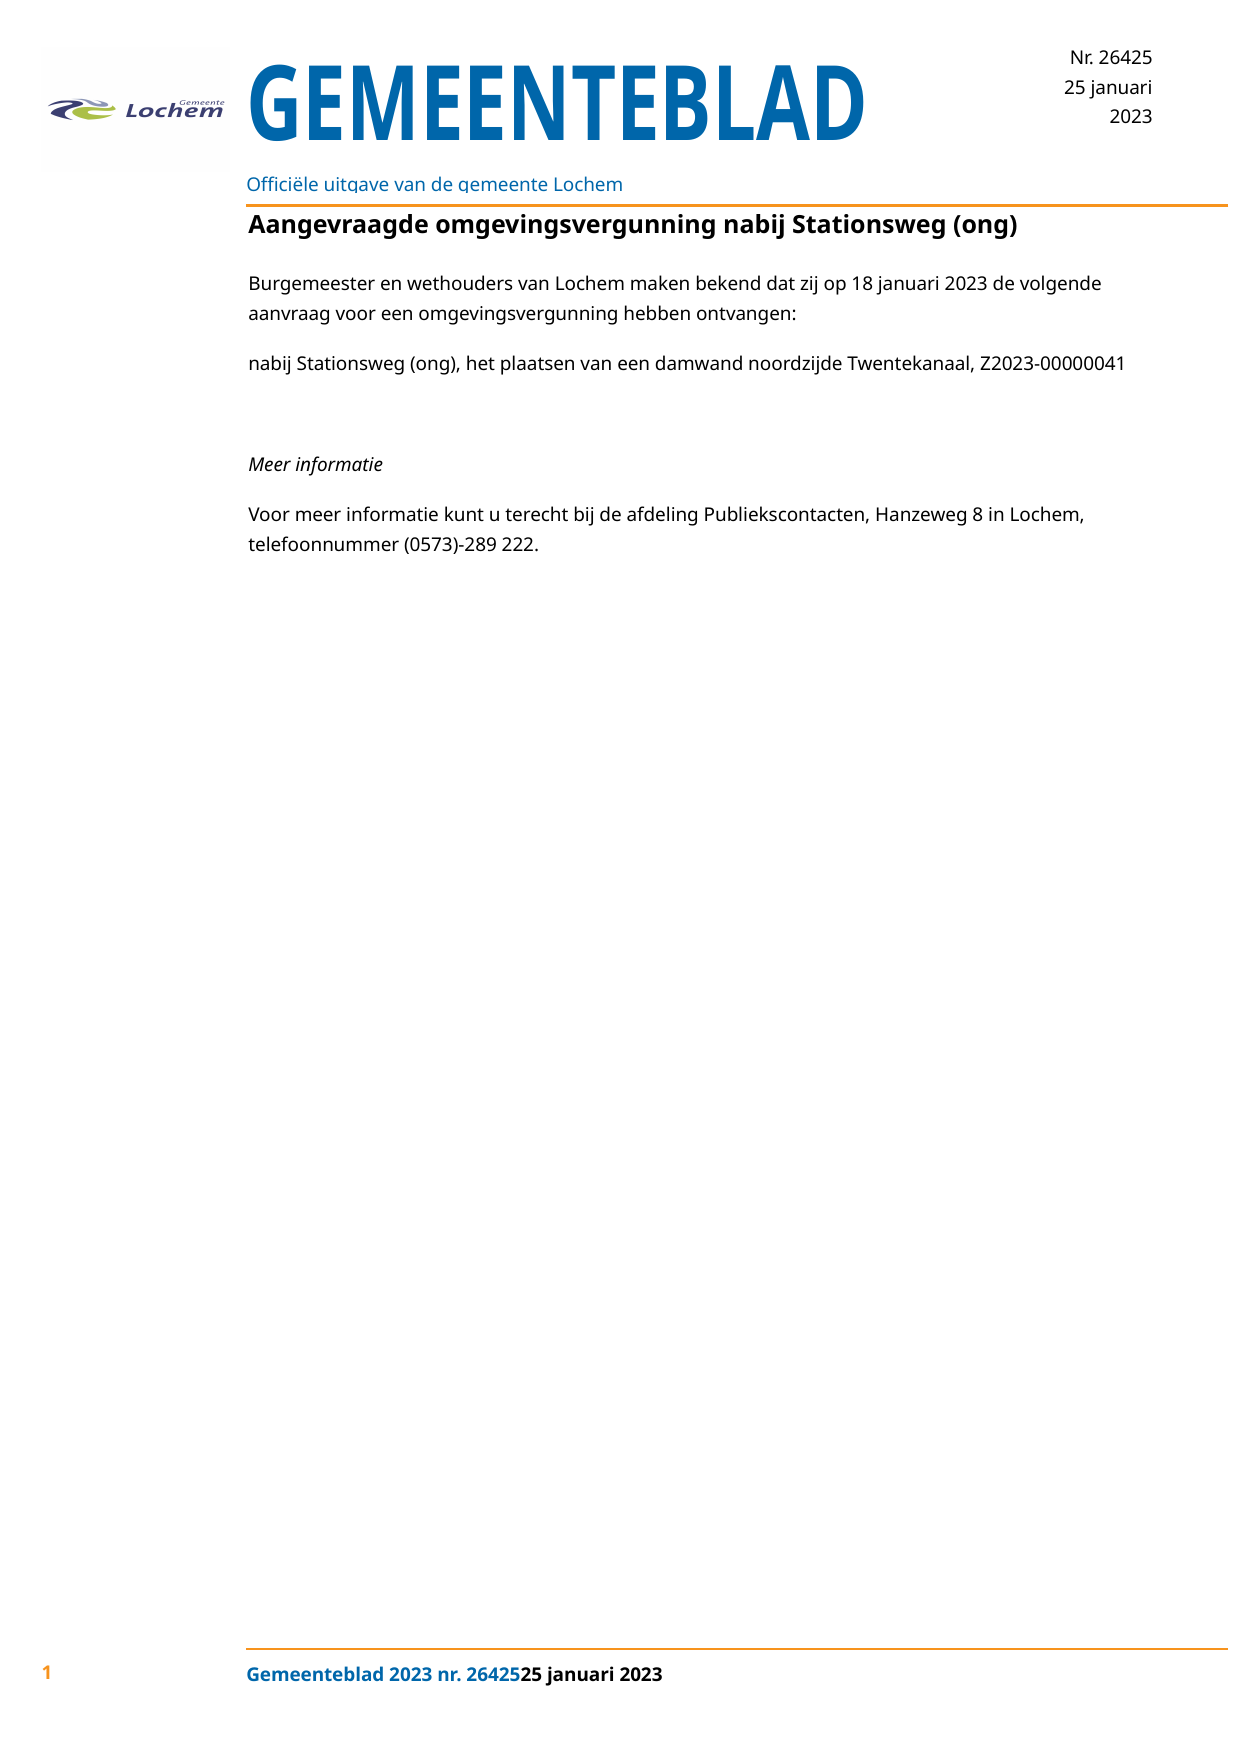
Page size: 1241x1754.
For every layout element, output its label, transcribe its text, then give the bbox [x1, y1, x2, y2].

text Voor meer informatie kunt u terecht bij de afdeling Publiekscontacten, Hanzeweg 8 in Lochem, telefoonnummer (0573)-289 222. [248, 502, 1152, 557]
text Burgemeester en wethouders van Lochem maken bekend dat zij op 18 januari 2023 de volgende aanvraag voor een omgevingsvergunning hebben ontvangen: [248, 270, 1152, 326]
text Meer informatie [248, 451, 1152, 477]
text Aangevraagde omgevingsvergunning nabij Stationsweg (ong) [248, 207, 1152, 241]
picture [41, 47, 231, 172]
text nabij Stationsweg (ong), het plaatsen van een damwand noordzijde Twentekanaal, Z2023-00000041 [248, 350, 1152, 376]
